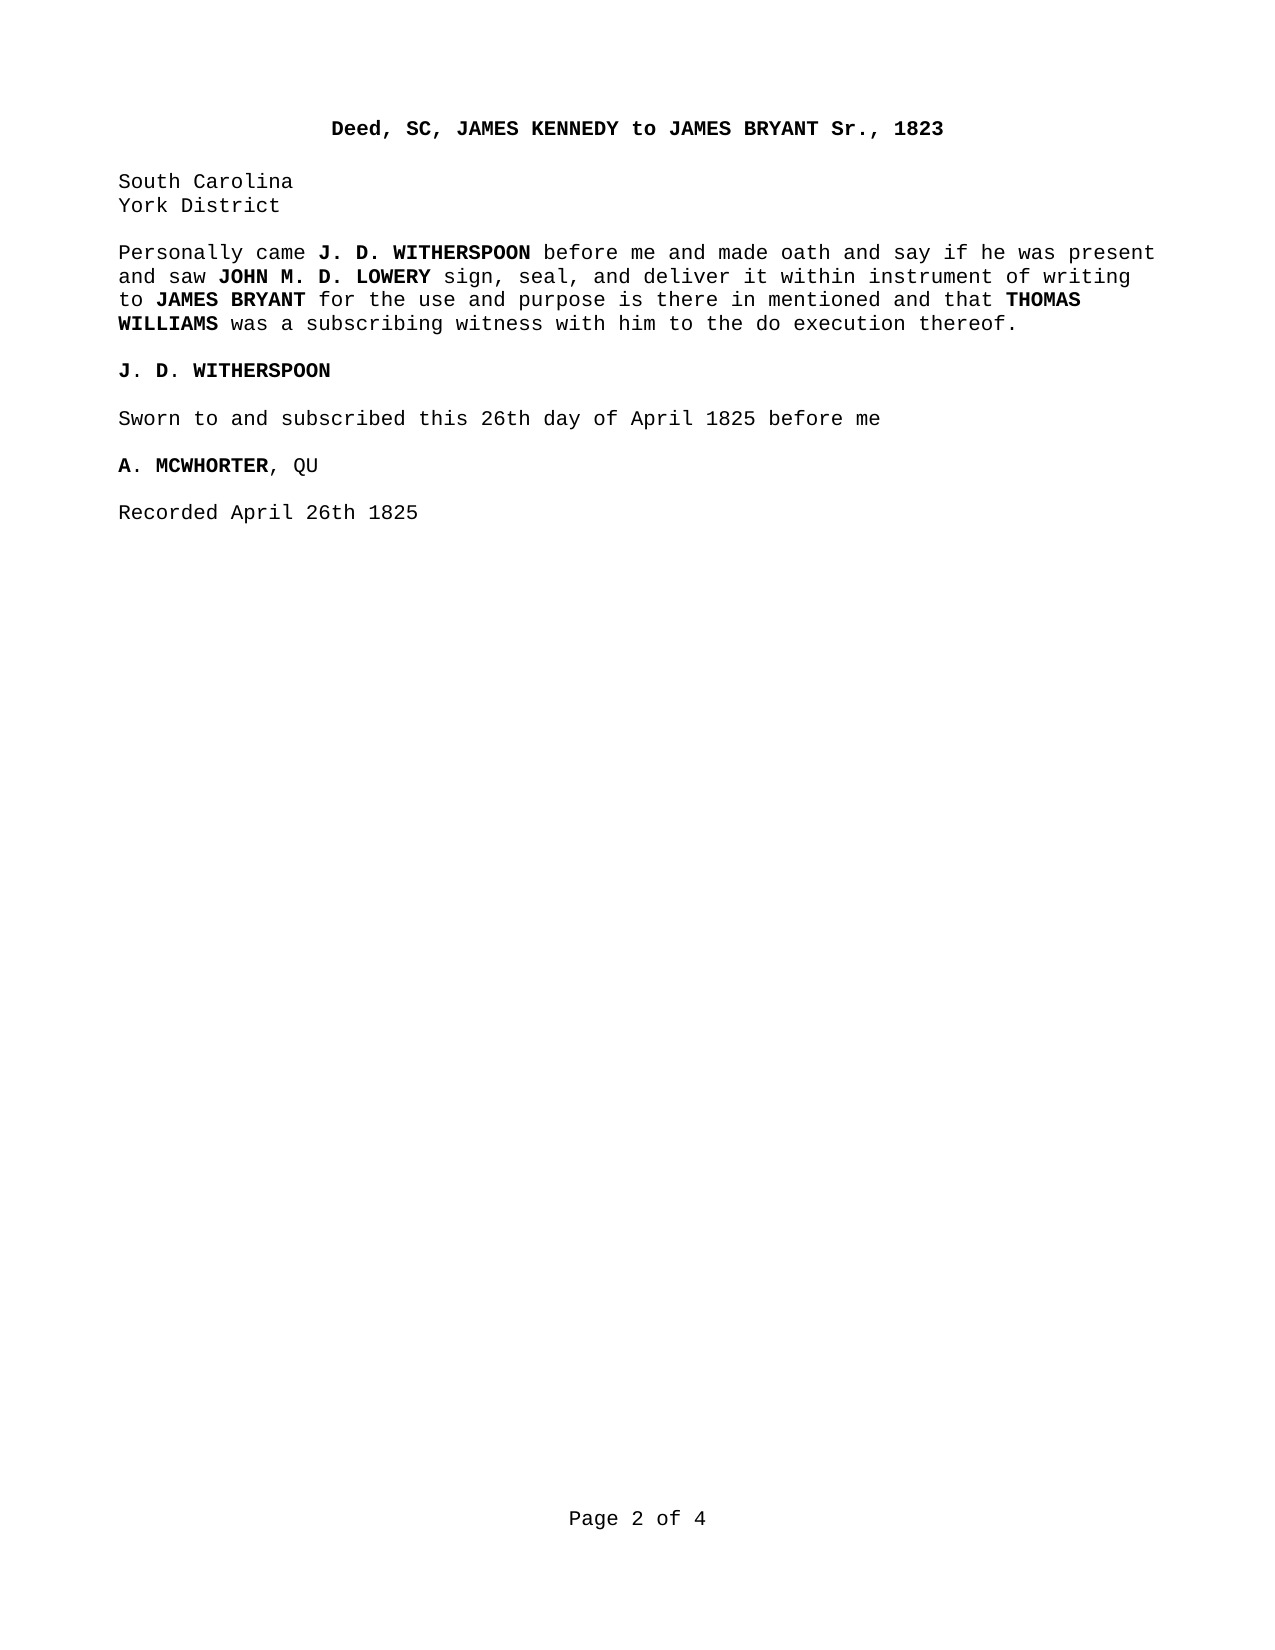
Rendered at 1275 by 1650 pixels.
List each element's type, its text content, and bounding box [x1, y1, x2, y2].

text J. D. Witherspoon [118, 360, 1157, 384]
text Personally came J. D. Witherspoon before me and made oath and say if he was present and saw John M. D. LOWERY sign, seal, and deliver it within instrument of writing to James Bryant for the use and purpose is there in mentioned and that Thomas Williams was a subscribing witness with him to the do execution thereof. [118, 242, 1157, 337]
text Recorded April 26th 1825 [118, 502, 1157, 526]
text South Carolina [118, 171, 1157, 195]
text Sworn to and subscribed this 26th day of April 1825 before me [118, 408, 1157, 431]
text A. McWhorter, QU [118, 455, 1157, 479]
text York District [118, 195, 1157, 218]
